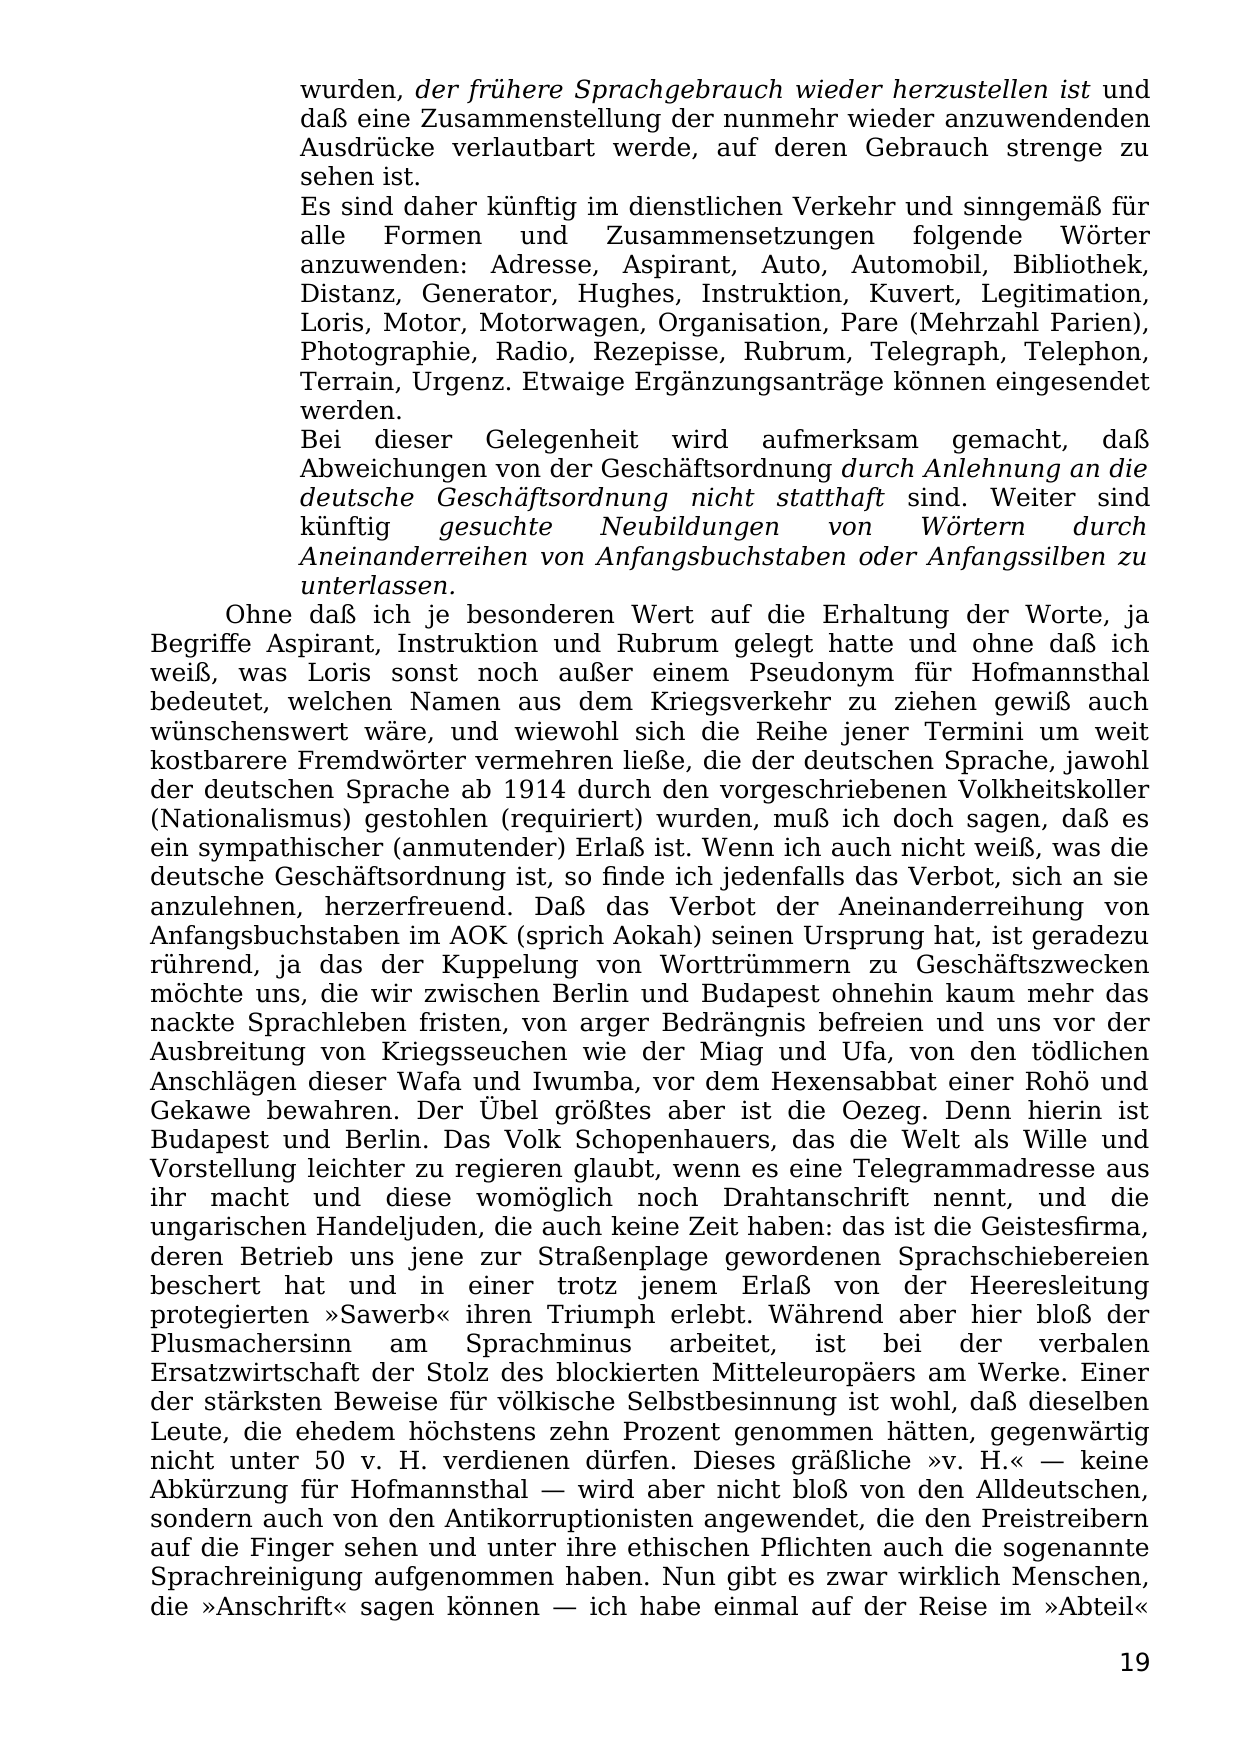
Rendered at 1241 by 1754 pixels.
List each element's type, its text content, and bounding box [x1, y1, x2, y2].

text Bei dieser Gelegenheit wird aufmerksam gemacht, daß Abweichungen von der Geschäftsordnung durch Anlehnung an die deutsche Geschäftsordnung nicht statthaft sind. Weiter sind künftig gesuchte Neubildungen von Wörtern durch Aneinanderreihen von Anfangsbuchstaben oder Anfangssilben zu unterlassen. [300, 425, 1151, 600]
text Es sind daher künftig im dienstlichen Verkehr und sinngemäß für alle Formen und Zusammensetzungen folgende Wörter anzuwenden: Adresse, Aspirant, Auto, Automobil, Bibliothek, Distanz, Generator, Hughes, Instruktion, Kuvert, Legitimation, Loris, Motor, Motorwagen, Organisation, Pare (Mehrzahl Parien), Photographie, Radio, Rezepisse, Rubrum, Telegraph, Telephon, Terrain, Urgenz. Etwaige Ergänzungsanträge können eingesendet werden. [300, 192, 1151, 425]
text Ohne daß ich je besonderen Wert auf die Erhaltung der Worte, ja Begriffe Aspirant, Instruktion und Rubrum gelegt hatte und ohne daß ich weiß, was Loris sonst noch außer einem Pseudonym für Hofmannsthal bedeutet, welchen Namen aus dem Kriegsverkehr zu ziehen gewiß auch wünschenswert wäre, und wiewohl sich die Reihe jener Termini um weit kostbarere Fremdwörter vermehren ließe, die der deutschen Sprache, jawohl der deutschen Sprache ab 1914 durch den vorgeschriebenen Volkheitskoller (Nationalismus) gestohlen (requiriert) wurden, muß ich doch sagen, daß es ein sympathischer (anmutender) Erlaß ist. Wenn ich auch nicht weiß, was die deutsche Geschäftsordnung ist, so finde ich jedenfalls das Verbot, sich an sie anzulehnen, herzerfreuend. Daß das Verbot der Aneinanderreihung von Anfangsbuchstaben im AOK (sprich Aokah) seinen Ursprung hat, ist geradezu rührend, ja das der Kuppelung von Worttrümmern zu Geschäftszwecken möchte uns, die wir zwischen Berlin und Budapest ohnehin kaum mehr das nackte Sprachleben fristen, von arger Bedrängnis befreien und uns vor der Ausbreitung von Kriegsseuchen wie der Miag und Ufa, von den tödlichen Anschlägen dieser Wafa und Iwumba, vor dem Hexensabbat einer Rohö und Gekawe bewahren. Der Übel größtes aber ist die Oezeg. Denn hierin ist Budapest und Berlin. Das Volk Schopenhauers, das die Welt als Wille und Vorstellung leichter zu regieren glaubt, wenn es eine Telegrammadresse aus ihr macht und diese womöglich noch Drahtanschrift nennt, und die ungarischen Handeljuden, die auch keine Zeit haben: das ist die Geistesfirma, deren Betrieb uns jene zur Straßenplage gewordenen Sprachschiebereien beschert hat und in einer trotz jenem Erlaß von der Heeresleitung protegierten »Sawerb« ihren Triumph erlebt. Während aber hier bloß der Plusmachersinn am Sprachminus arbeitet, ist bei der verbalen Ersatzwirtschaft der Stolz des blockierten Mitteleuropäers am Werke. Einer der stärksten Beweise für völkische Selbstbesinnung ist wohl, daß dieselben Leute, die ehedem höchstens zehn Prozent genommen hätten, gegenwärtig nicht unter 50 v. H. verdienen dürfen. Dieses gräßliche »v. H.« — keine Abkürzung für Hofmannsthal — wird aber nicht bloß von den Alldeutschen, sondern auch von den Antikorruptionisten angewendet, die den Preistreibern auf die Finger sehen und unter ihre ethischen Pflichten auch die sogenannte Sprachreinigung aufgenommen haben. Nun gibt es zwar wirklich Menschen, die »Anschrift« sagen können — ich habe einmal auf der Reise im »Abteil« [150, 600, 1151, 1621]
text wurden, der frühere Sprachgebrauch wieder herzustellen ist und daß eine Zusammenstellung der nunmehr wieder anzuwendenden Ausdrücke verlautbart werde, auf deren Gebrauch strenge zu sehen ist. [300, 75, 1151, 192]
